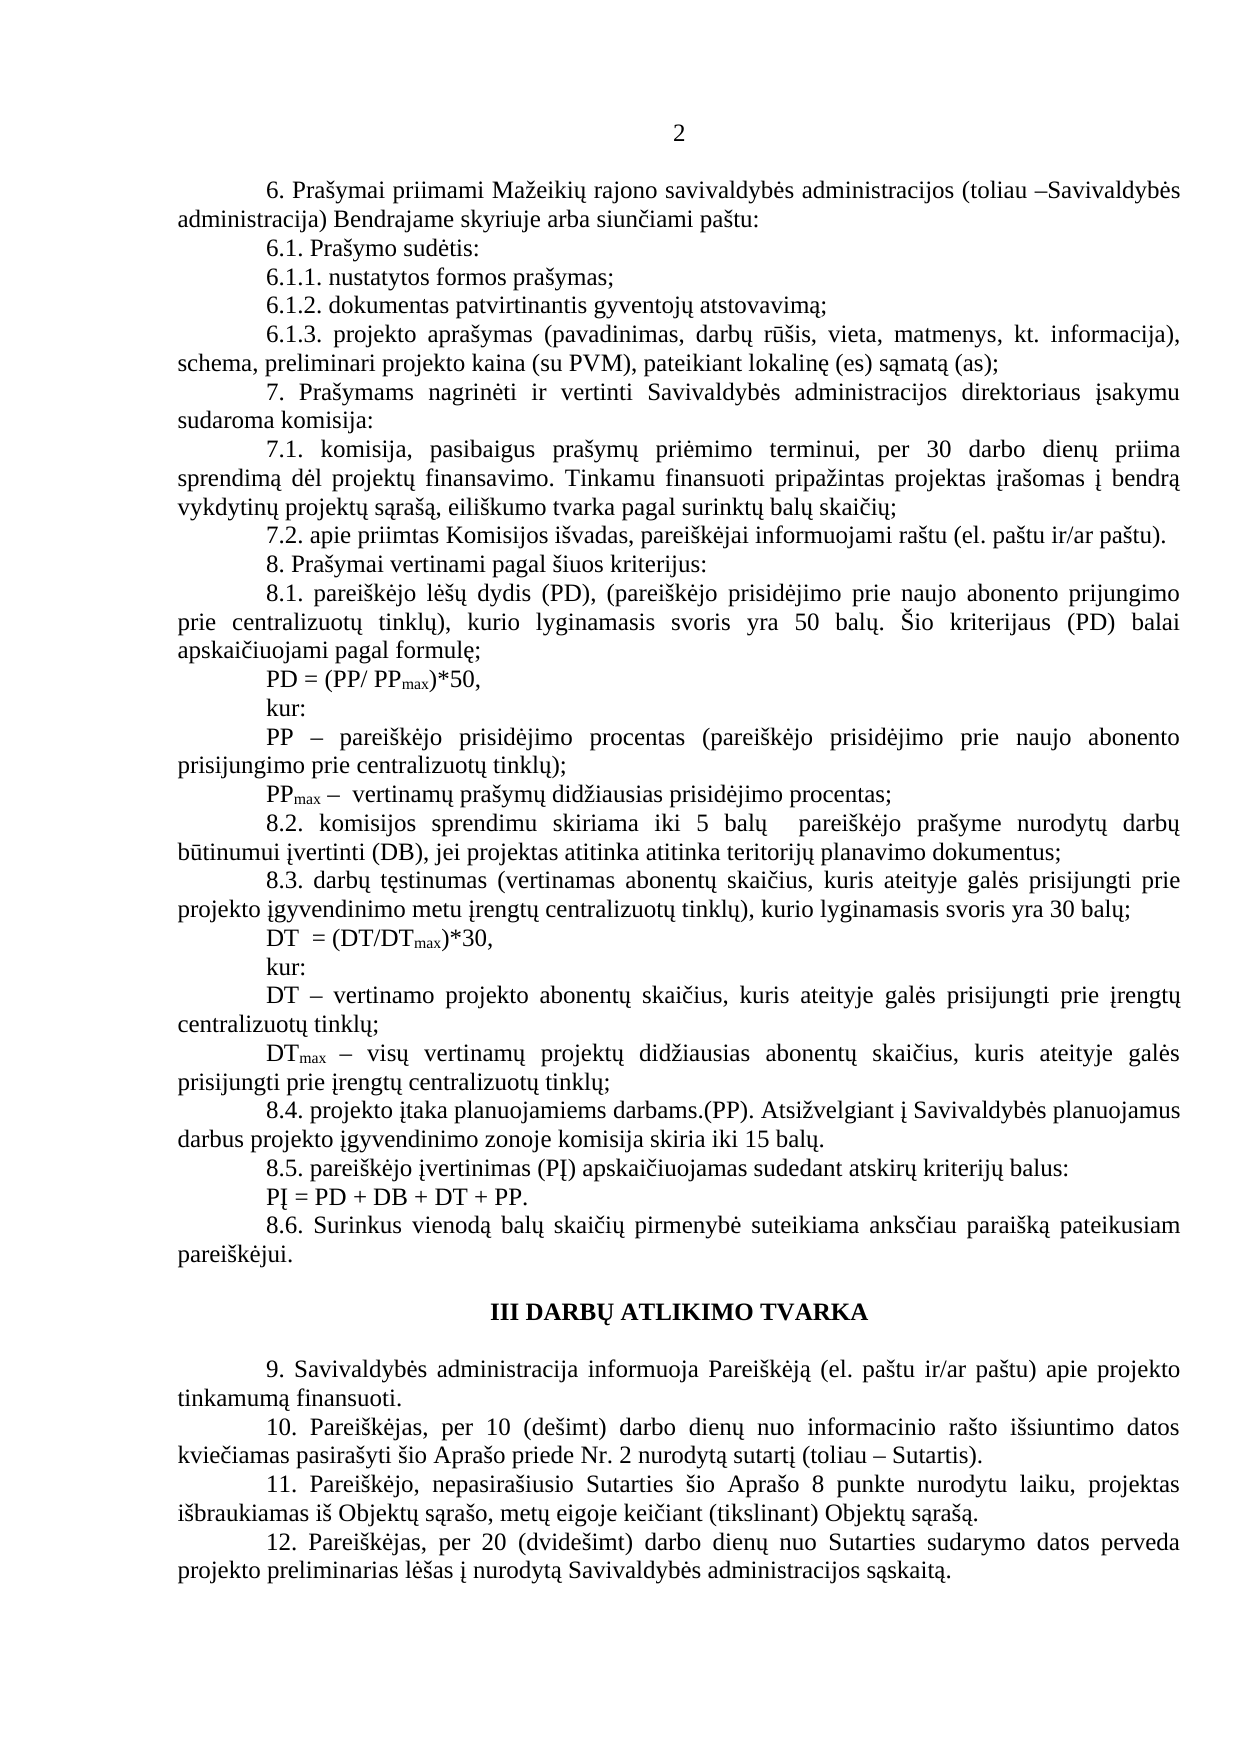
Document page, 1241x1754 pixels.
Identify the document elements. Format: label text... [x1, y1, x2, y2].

text PP – pareiškėjo prisidėjimo procentas (pareiškėjo prisidėjimo prie naujo abonento prisijungimo prie centralizuotų tinklų); [177, 722, 1181, 779]
text kur: [177, 952, 1181, 981]
text 7.1. komisija, pasibaigus prašymų priėmimo terminui, per 30 darbo dienų priima sprendimą dėl projektų finansavimo. Tinkamu finansuoti pripažintas projektas įrašomas į bendrą vykdytinų projektų sąrašą, eiliškumo tvarka pagal surinktų balų skaičių; [177, 434, 1181, 521]
text 12. Pareiškėjas, per 20 (dvidešimt) darbo dienų nuo Sutarties sudarymo datos perveda projekto preliminarias lėšas į nurodytą Savivaldybės administracijos sąskaitą. [177, 1527, 1181, 1584]
text 7.2. apie priimtas Komisijos išvadas, pareiškėjai informuojami raštu (el. paštu ir/ar paštu). [177, 521, 1181, 549]
text 8.3. darbų tęstinumas (vertinamas abonentų skaičius, kuris ateityje galės prisijungti prie projekto įgyvendinimo metu įrengtų centralizuotų tinklų), kurio lyginamasis svoris yra 30 balų; [177, 866, 1181, 923]
text III DARBŲ ATLIKIMO TVARKA [177, 1297, 1181, 1326]
text 6.1. Prašymo sudėtis: [177, 233, 1181, 262]
text 10. Pareiškėjas, per 10 (dešimt) darbo dienų nuo informacinio rašto išsiuntimo datos kviečiamas pasirašyti šio Aprašo priede Nr. 2 nurodytą sutartį (toliau – Sutartis). [177, 1412, 1181, 1469]
text PĮ = PD + DB + DT + PP. [177, 1182, 1181, 1211]
text 8.4. projekto įtaka planuojamiems darbams.(PP). Atsižvelgiant į Savivaldybės planuojamus darbus projekto įgyvendinimo zonoje komisija skiria iki 15 balų. [177, 1096, 1181, 1153]
text 9. Savivaldybės administracija informuoja Pareiškėją (el. paštu ir/ar paštu) apie projekto tinkamumą finansuoti. [177, 1354, 1181, 1412]
text 8.6. Surinkus vienodą balų skaičių pirmenybė suteikiama anksčiau paraišką pateikusiam pareiškėjui. [177, 1211, 1181, 1268]
text DT – vertinamo projekto abonentų skaičius, kuris ateityje galės prisijungti prie įrengtų centralizuotų tinklų; [177, 981, 1181, 1038]
text 6.1.1. nustatytos formos prašymas; [177, 262, 1181, 291]
text DTmax – visų vertinamų projektų didžiausias abonentų skaičius, kuris ateityje galės prisijungti prie įrengtų centralizuotų tinklų; [177, 1038, 1181, 1096]
text 6.1.2. dokumentas patvirtinantis gyventojų atstovavimą; [177, 291, 1181, 319]
text 7. Prašymams nagrinėti ir vertinti Savivaldybės administracijos direktoriaus įsakymu sudaroma komisija: [177, 377, 1181, 434]
text DT = (DT/DTmax)*30, [177, 923, 1181, 952]
text 8.2. komisijos sprendimu skiriama iki 5 balų pareiškėjo prašyme nurodytų darbų būtinumui įvertinti (DB), jei projektas atitinka atitinka teritorijų planavimo dokumentus; [177, 808, 1181, 866]
text 8.5. pareiškėjo įvertinimas (PĮ) apskaičiuojamas sudedant atskirų kriterijų balus: [177, 1153, 1181, 1182]
text 6.1.3. projekto aprašymas (pavadinimas, darbų rūšis, vieta, matmenys, kt. informacija), schema, preliminari projekto kaina (su PVM), pateikiant lokalinę (es) sąmatą (as); [177, 319, 1181, 377]
text PPmax – vertinamų prašymų didžiausias prisidėjimo procentas; [177, 779, 1181, 808]
text 8. Prašymai vertinami pagal šiuos kriterijus: [177, 549, 1181, 578]
text 11. Pareiškėjo, nepasirašiusio Sutarties šio Aprašo 8 punkte nurodytu laiku, projektas išbraukiamas iš Objektų sąrašo, metų eigoje keičiant (tikslinant) Objektų sąrašą. [177, 1469, 1181, 1527]
text kur: [177, 693, 1181, 722]
text 8.1. pareiškėjo lėšų dydis (PD), (pareiškėjo prisidėjimo prie naujo abonento prijungimo prie centralizuotų tinklų), kurio lyginamasis svoris yra 50 balų. Šio kriterijaus (PD) balai apskaičiuojami pagal formulę; [177, 578, 1181, 664]
text 6. Prašymai priimami Mažeikių rajono savivaldybės administracijos (toliau –Savivaldybės administracija) Bendrajame skyriuje arba siunčiami paštu: [177, 176, 1181, 233]
text PD = (PP/ PPmax)*50, [177, 664, 1181, 693]
